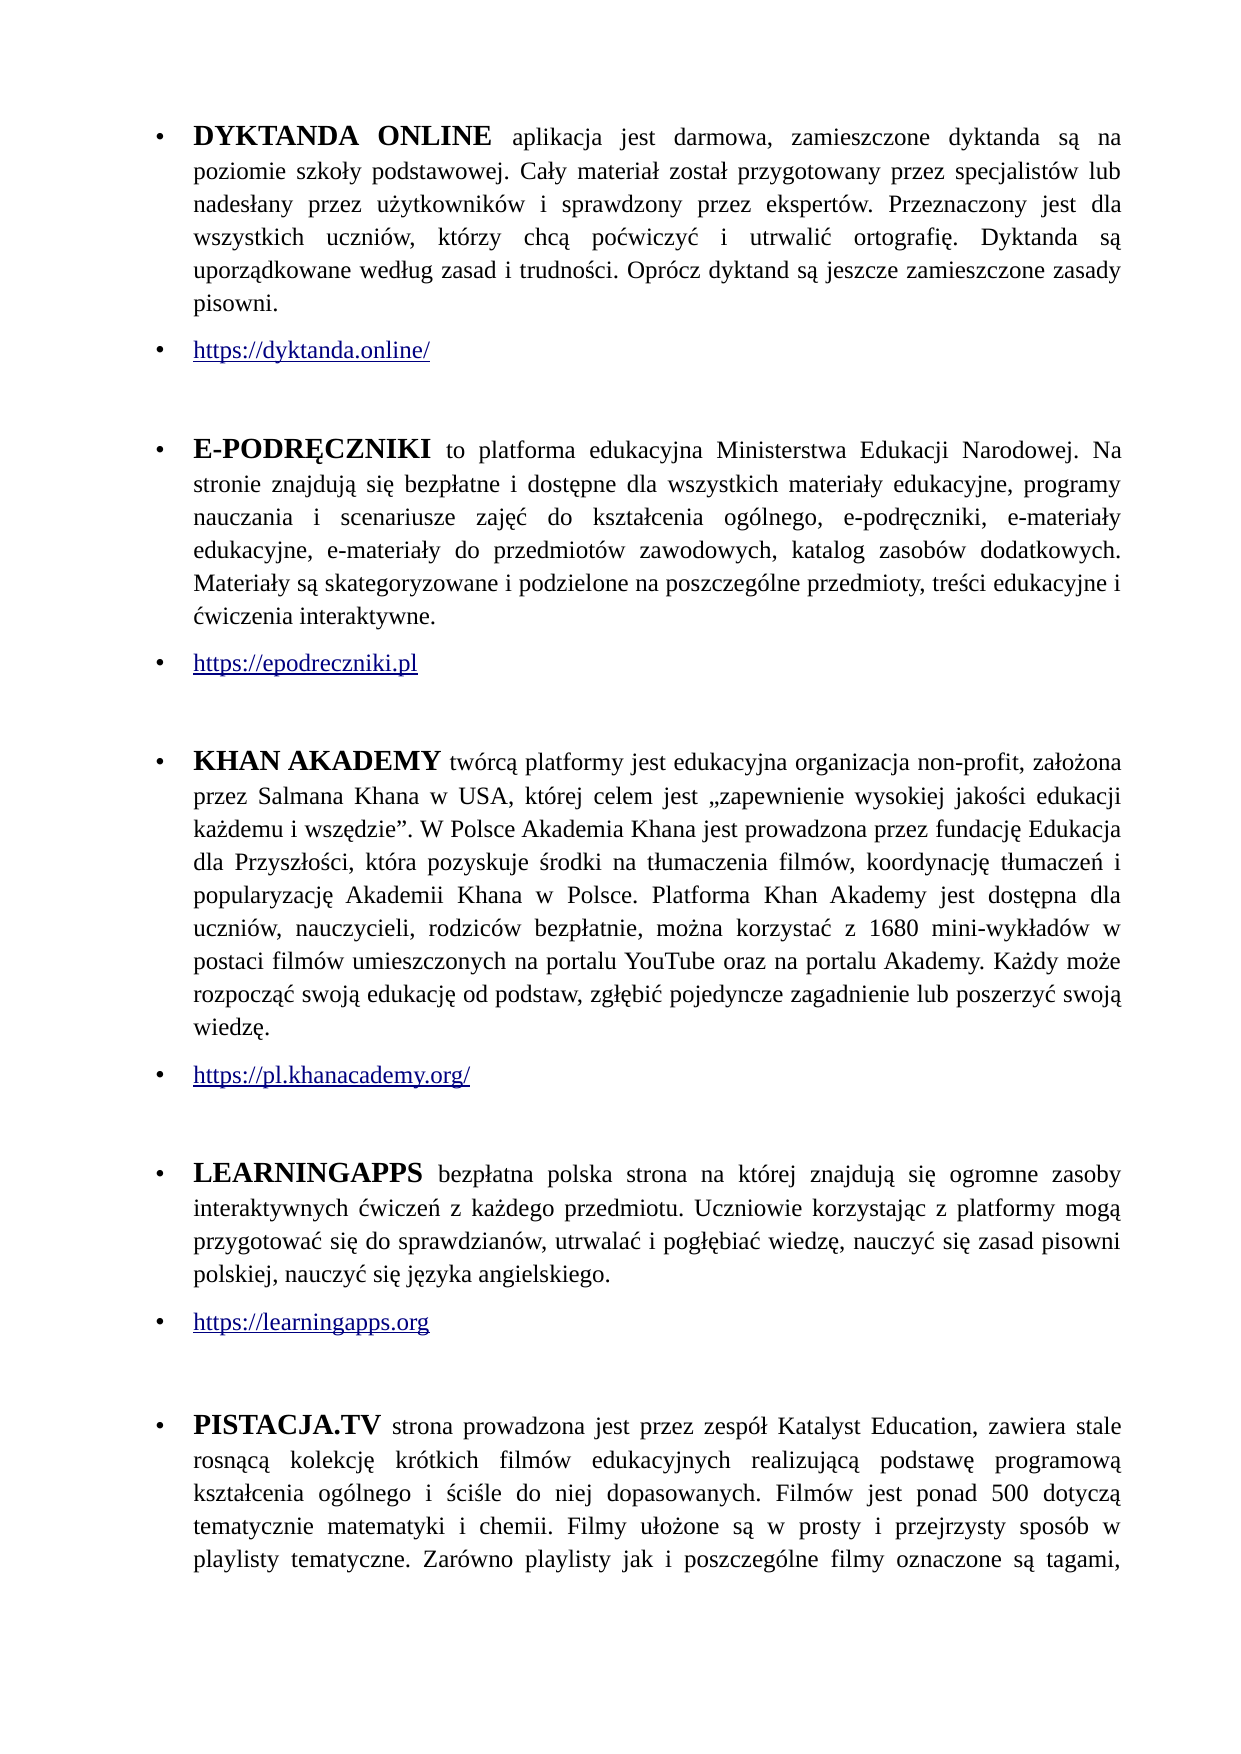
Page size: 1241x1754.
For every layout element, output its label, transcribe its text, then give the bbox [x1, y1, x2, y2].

list https://learningapps.org [156, 1307, 1122, 1336]
list https://pl.khanacademy.org/ [156, 1060, 1122, 1089]
list https://dyktanda.online/ [156, 336, 1122, 364]
list https://epodreczniki.pl [156, 648, 1122, 677]
list PISTACJA.TV strona prowadzona jest przez zespół Katalyst Education, zawiera stale rosnącą kolekcję krótkich filmów edukacyjnych realizującą podstawę programową kształcenia ogólnego i ściśle do niej dopasowanych. Filmów jest ponad 500 dotyczą tematycznie matematyki i chemii. Filmy ułożone są w prosty i przejrzysty sposób w playlisty tematyczne. Zarówno playlisty jak i poszczególne filmy oznaczone są tagami, [156, 1407, 1122, 1573]
list LEARNINGAPPS bezpłatna polska strona na której znajdują się ogromne zasoby interaktywnych ćwiczeń z każdego przedmiotu. Uczniowie korzystając z platformy mogą przygotować się do sprawdzianów, utrwalać i pogłębiać wiedzę, nauczyć się zasad pisowni polskiej, nauczyć się języka angielskiego. [156, 1155, 1122, 1288]
list E-PODRĘCZNIKI to platforma edukacyjna Ministerstwa Edukacji Narodowej. Na stronie znajdują się bezpłatne i dostępne dla wszystkich materiały edukacyjne, programy nauczania i scenariusze zajęć do kształcenia ogólnego, e-podręczniki, e-materiały edukacyjne, e-materiały do przedmiotów zawodowych, katalog zasobów dodatkowych. Materiały są skategoryzowane i podzielone na poszczególne przedmioty, treści edukacyjne i ćwiczenia interaktywne. [156, 431, 1122, 629]
list DYKTANDA ONLINE aplikacja jest darmowa, zamieszczone dyktanda są na poziomie szkoły podstawowej. Cały materiał został przygotowany przez specjalistów lub nadesłany przez użytkowników i sprawdzony przez ekspertów. Przeznaczony jest dla wszystkich uczniów, którzy chcą poćwiczyć i utrwalić ortografię. Dyktanda są uporządkowane według zasad i trudności. Oprócz dyktand są jeszcze zamieszczone zasady pisowni. [156, 118, 1122, 317]
list KHAN AKADEMY twórcą platformy jest edukacyjna organizacja non-profit, założona przez Salmana Khana w USA, której celem jest „zapewnienie wysokiej jakości edukacji każdemu i wszędzie”. W Polsce Akademia Khana jest prowadzona przez fundację Edukacja dla Przyszłości, która pozyskuje środki na tłumaczenia filmów, koordynację tłumaczeń i popularyzację Akademii Khana w Polsce. Platforma Khan Akademy jest dostępna dla uczniów, nauczycieli, rodziców bezpłatnie, można korzystać z 1680 mini-wykładów w postaci filmów umieszczonych na portalu YouTube oraz na portalu Akademy. Każdy może rozpocząć swoją edukację od podstaw, zgłębić pojedyncze zagadnienie lub poszerzyć swoją wiedzę. [156, 743, 1122, 1041]
